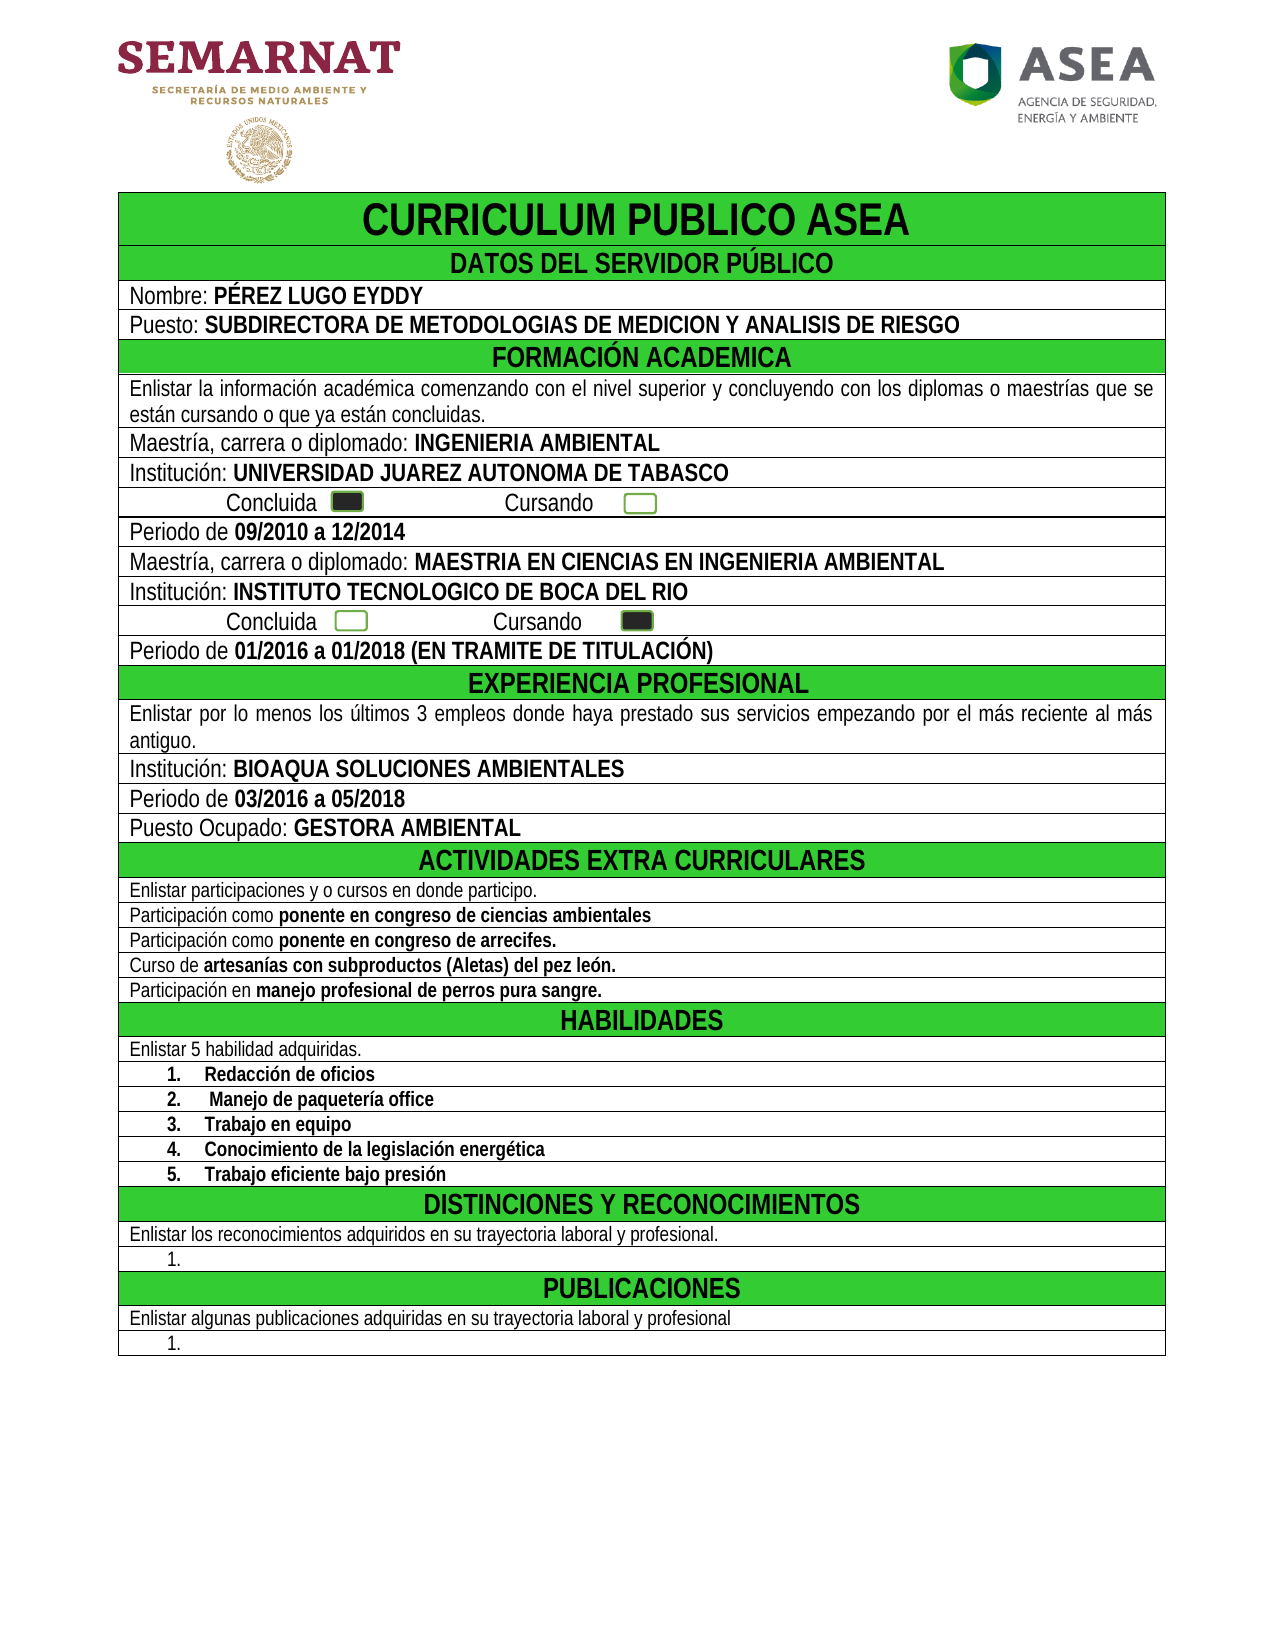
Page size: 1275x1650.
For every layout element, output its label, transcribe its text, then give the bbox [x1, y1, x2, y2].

table_cell Periodo de 03/2016 a 05/2018 [119, 784, 1165, 812]
table_cell EXPERIENCIA PROFESIONAL [119, 666, 1165, 699]
table_cell ACTIVIDADES EXTRA CURRICULARES [119, 843, 1165, 877]
table_cell Maestría, carrera o diplomado: MAESTRIA EN CIENCIAS EN INGENIERIA AMBIENTAL [119, 547, 1165, 576]
table_cell Redacción de oficios [119, 1062, 1165, 1086]
table_cell Institución: INSTITUTO TECNOLOGICO DE BOCA DEL RIO [119, 577, 1165, 605]
table_cell [119, 1331, 1165, 1355]
table_cell Periodo de 01/2016 a 01/2018 (EN TRAMITE DE TITULACIÓN) [119, 636, 1165, 665]
table_cell Conocimiento de la legislación energética [119, 1137, 1165, 1161]
table_cell Participación en manejo profesional de perros pura sangre. [119, 978, 1165, 1002]
table_cell Participación como ponente en congreso de ciencias ambientales [119, 903, 1165, 927]
table_cell DISTINCIONES Y RECONOCIMIENTOS [119, 1187, 1165, 1221]
table_cell [119, 1247, 1165, 1271]
table_cell DATOS DEL SERVIDOR PÚBLICO [119, 246, 1165, 280]
table_cell Nombre: PÉREZ LUGO EYDDY [119, 281, 1165, 309]
table_cell Participación como ponente en congreso de arrecifes. [119, 928, 1165, 952]
table_cell Curso de artesanías con subproductos (Aletas) del pez león. [119, 953, 1165, 977]
table_cell FORMACIÓN ACADEMICA [119, 340, 1165, 373]
table_cell HABILIDADES [119, 1003, 1165, 1036]
table_cell Puesto: SUBDIRECTORA DE METODOLOGIAS DE MEDICION Y ANALISIS DE RIESGO [119, 310, 1165, 339]
table_cell Enlistar los reconocimientos adquiridos en su trayectoria laboral y profesional. [119, 1222, 1165, 1246]
table_cell Enlistar algunas publicaciones adquiridas en su trayectoria laboral y profesional [119, 1306, 1165, 1330]
table_cell Institución: UNIVERSIDAD JUAREZ AUTONOMA DE TABASCO [119, 458, 1165, 487]
table_cell Trabajo en equipo [119, 1112, 1165, 1136]
table_header CURRICULUM PUBLICO ASEA [119, 193, 1165, 245]
table_cell Concluida Cursando [119, 606, 1165, 635]
table_cell Maestría, carrera o diplomado: INGENIERIA AMBIENTAL [119, 428, 1165, 457]
table_cell Enlistar por lo menos los últimos 3 empleos donde haya prestado sus servicios empezando por el más reciente al más antiguo. [119, 700, 1165, 753]
table_cell Puesto Ocupado: GESTORA AMBIENTAL [119, 814, 1165, 842]
table_cell Trabajo eficiente bajo presión [119, 1162, 1165, 1186]
table_cell Institución: BIOAQUA SOLUCIONES AMBIENTALES [119, 754, 1165, 783]
table_cell Concluida Cursando [119, 488, 1165, 516]
table_cell Enlistar 5 habilidad adquiridas. [119, 1037, 1165, 1061]
table_cell Enlistar la información académica comenzando con el nivel superior y concluyendo con los diplomas o maestrías que se están cursando o que ya están concluidas. [119, 375, 1165, 427]
table_cell Enlistar participaciones y o cursos en donde participo. [119, 878, 1165, 902]
table_cell PUBLICACIONES [119, 1272, 1165, 1305]
table_cell Periodo de 09/2010 a 12/2014 [119, 518, 1165, 546]
table_cell Manejo de paquetería office [119, 1087, 1165, 1111]
